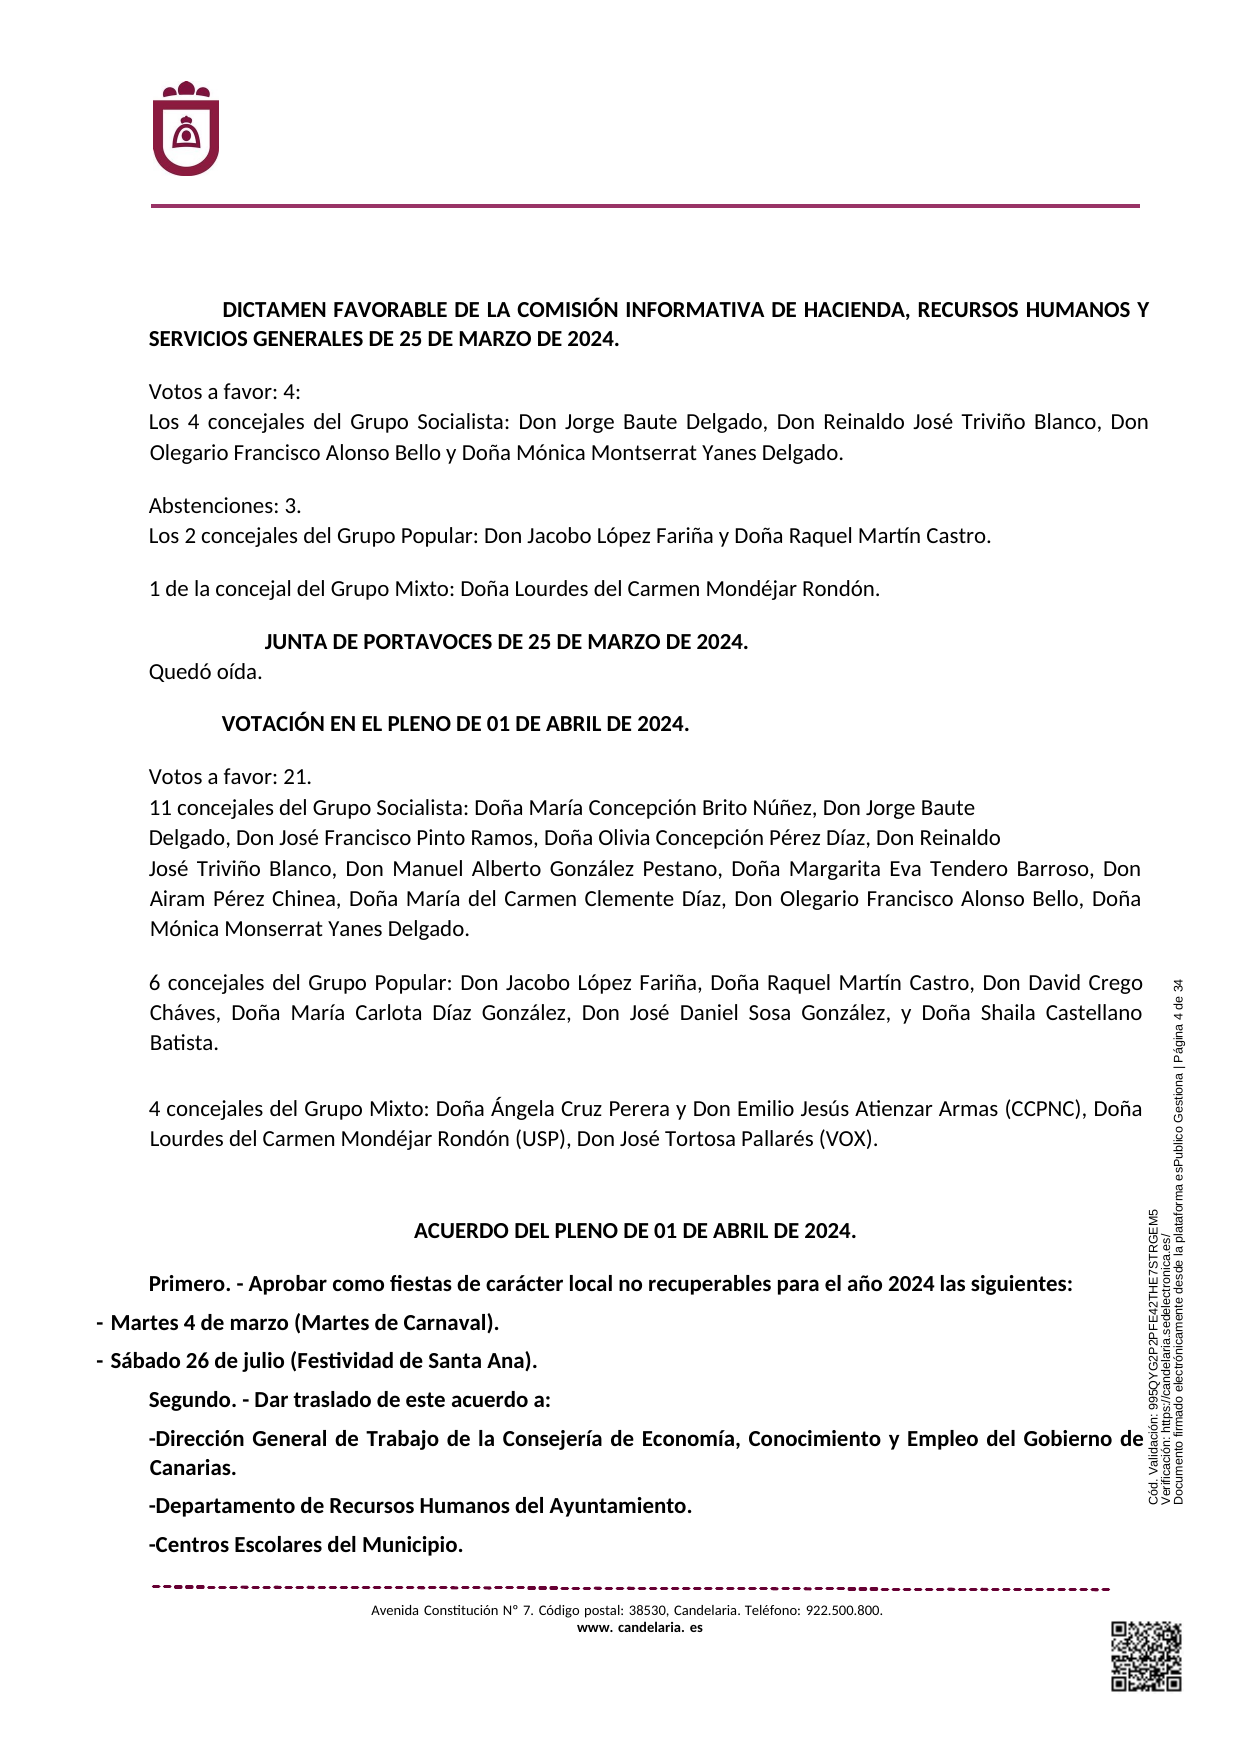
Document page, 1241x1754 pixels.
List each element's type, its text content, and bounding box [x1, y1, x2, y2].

text Los 4 concejales del Grupo Socialista: Don Jorge Baute Delgado, Don Reinaldo José Triviño Blanco, Don Olegario Francisco Alonso Bello y Doña Mónica Montserrat Yanes Delgado. [148, 407, 1151, 466]
text Primero. - Aprobar como fiestas de carácter local no recuperables para el año 2024 las siguientes: [148, 1269, 1151, 1297]
text Segundo. - Dar traslado de este acuerdo a: [148, 1385, 1151, 1413]
text -Departamento de Recursos Humanos del Ayuntamiento. [148, 1491, 1151, 1519]
text Delgado, Don José Francisco Pinto Ramos, Doña Olivia Concepción Pérez Díaz, Don Reinaldo [148, 823, 1151, 851]
text ACUERDO DEL PLENO DE 01 DE ABRIL DE 2024. [126, 1216, 1151, 1244]
text Quedó oída. [148, 657, 1151, 685]
list Martes 4 de marzo (Martes de Carnaval). [96, 1308, 1151, 1336]
text Votos a favor: 21. [148, 762, 1151, 790]
text DICTAMEN FAVORABLE DE LA COMISIÓN INFORMATIVA DE HACIENDA, RECURSOS HUMANOS Y SERVICIOS GENERALES DE 25 DE MARZO DE 2024. [148, 295, 1151, 352]
text VOTACIÓN EN EL PLENO DE 01 DE ABRIL DE 2024. [222, 709, 1151, 737]
text Votos a favor: 4: [148, 377, 1151, 405]
text JUNTA DE PORTAVOCES DE 25 DE MARZO DE 2024. [110, 627, 1151, 655]
text Abstenciones: 3. [148, 491, 1151, 519]
list Sábado 26 de julio (Festividad de Santa Ana). [96, 1347, 1151, 1374]
text -Centros Escolares del Municipio. [148, 1530, 1151, 1558]
text 11 concejales del Grupo Socialista: Doña María Concepción Brito Núñez, Don Jorge Baute [148, 793, 1151, 821]
text 1 de la concejal del Grupo Mixto: Doña Lourdes del Carmen Mondéjar Rondón. [148, 574, 1151, 602]
text 4 concejales del Grupo Mixto: Doña Ángela Cruz Perera y Don Emilio Jesús Atienzar Armas (CCPNC), Doña Lourdes del Carmen Mondéjar Rondón (USP), Don José Tortosa Pallarés (VOX). [148, 1094, 1151, 1152]
text José Triviño Blanco, Don Manuel Alberto González Pestano, Doña Margarita Eva Tendero Barroso, Don Airam Pérez Chinea, Doña María del Carmen Clemente Díaz, Don Olegario Francisco Alonso Bello, Doña Mónica Monserrat Yanes Delgado. [148, 854, 1143, 942]
text Los 2 concejales del Grupo Popular: Don Jacobo López Fariña y Doña Raquel Martín Castro. [148, 522, 1151, 549]
text 6 concejales del Grupo Popular: Don Jacobo López Fariña, Doña Raquel Martín Castro, Don David Crego Cháves, Doña María Carlota Díaz González, Don José Daniel Sosa González, y Doña Shaila Castellano Batista. [148, 968, 1151, 1056]
text -Dirección General de Trabajo de la Consejería de Economía, Conocimiento y Empleo del Gobierno de Canarias. [148, 1424, 1151, 1481]
